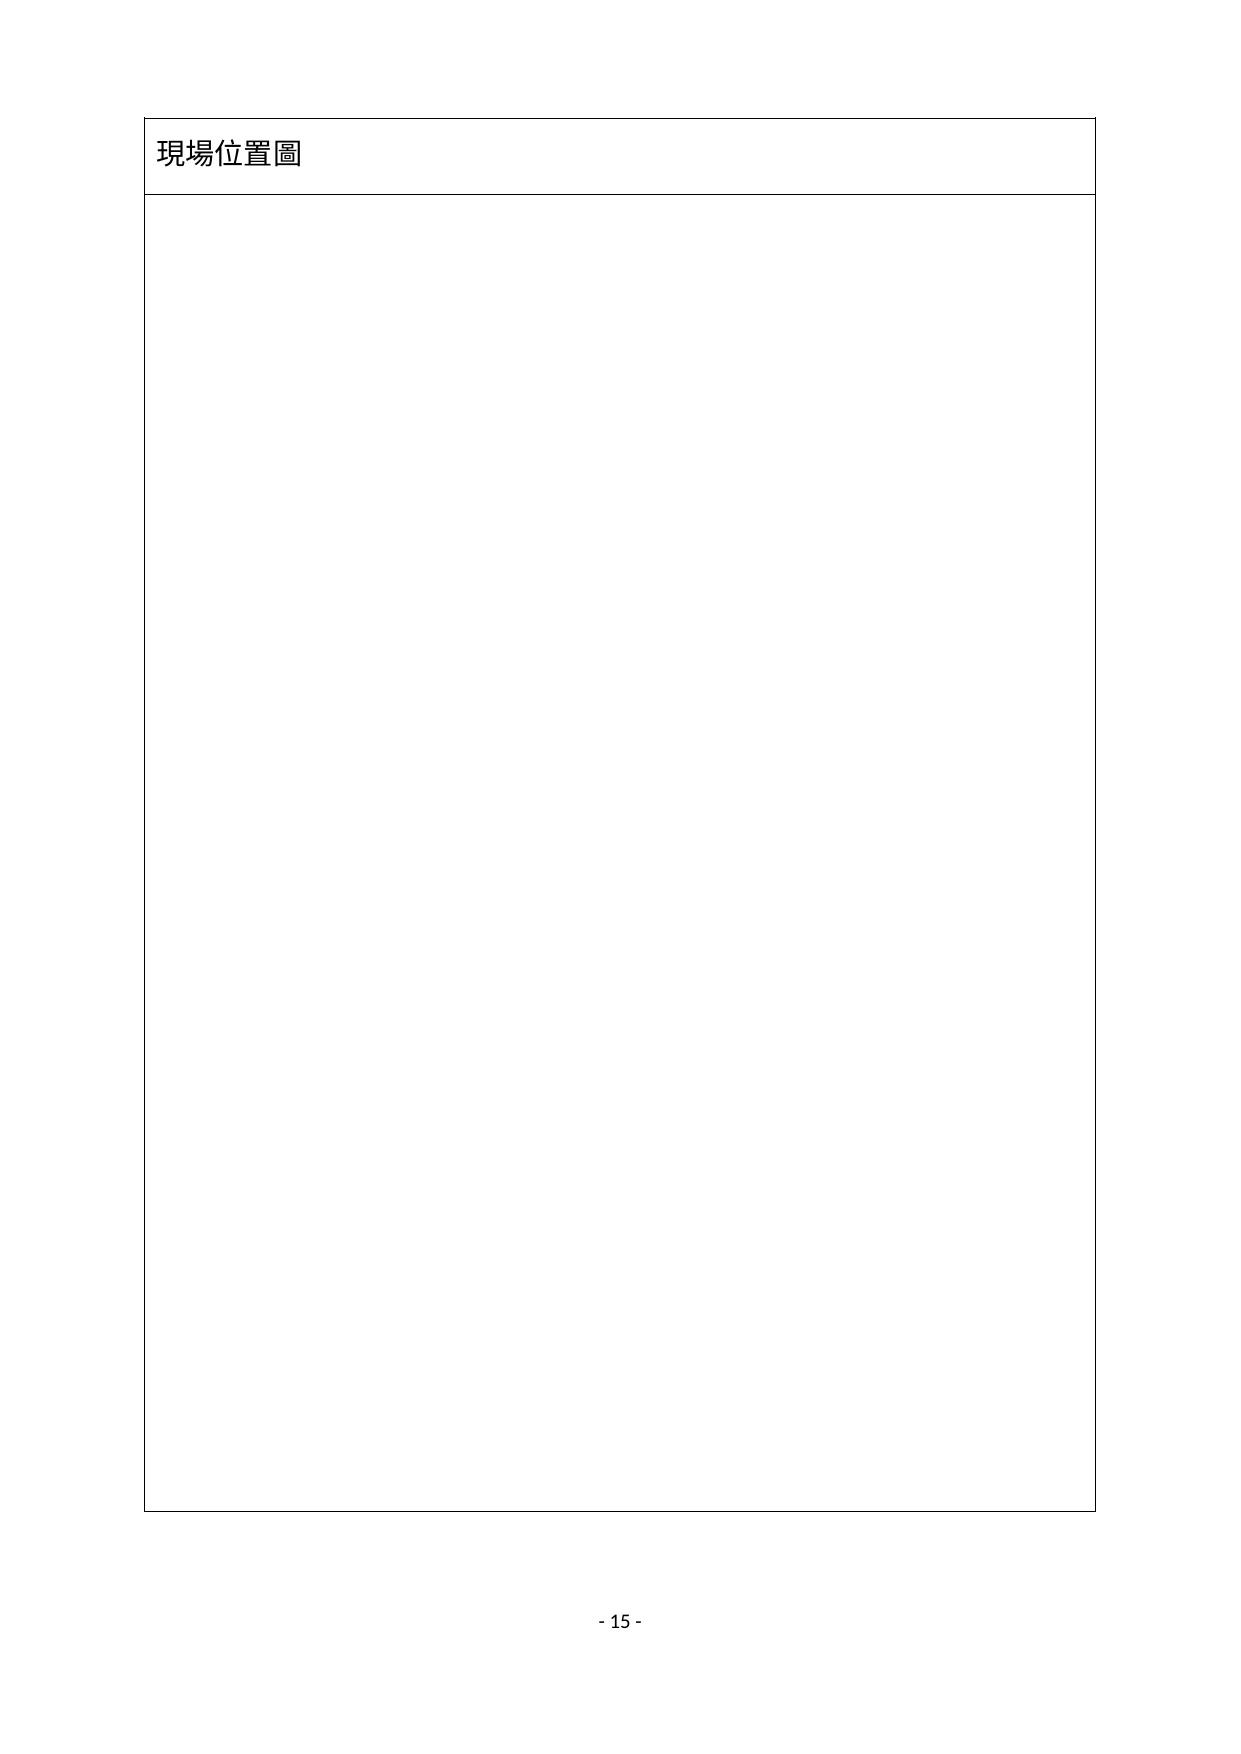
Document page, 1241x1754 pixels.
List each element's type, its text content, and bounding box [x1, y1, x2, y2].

text - 15 - [150, 1609, 1089, 1634]
text 現場位置圖 [156, 136, 1090, 171]
